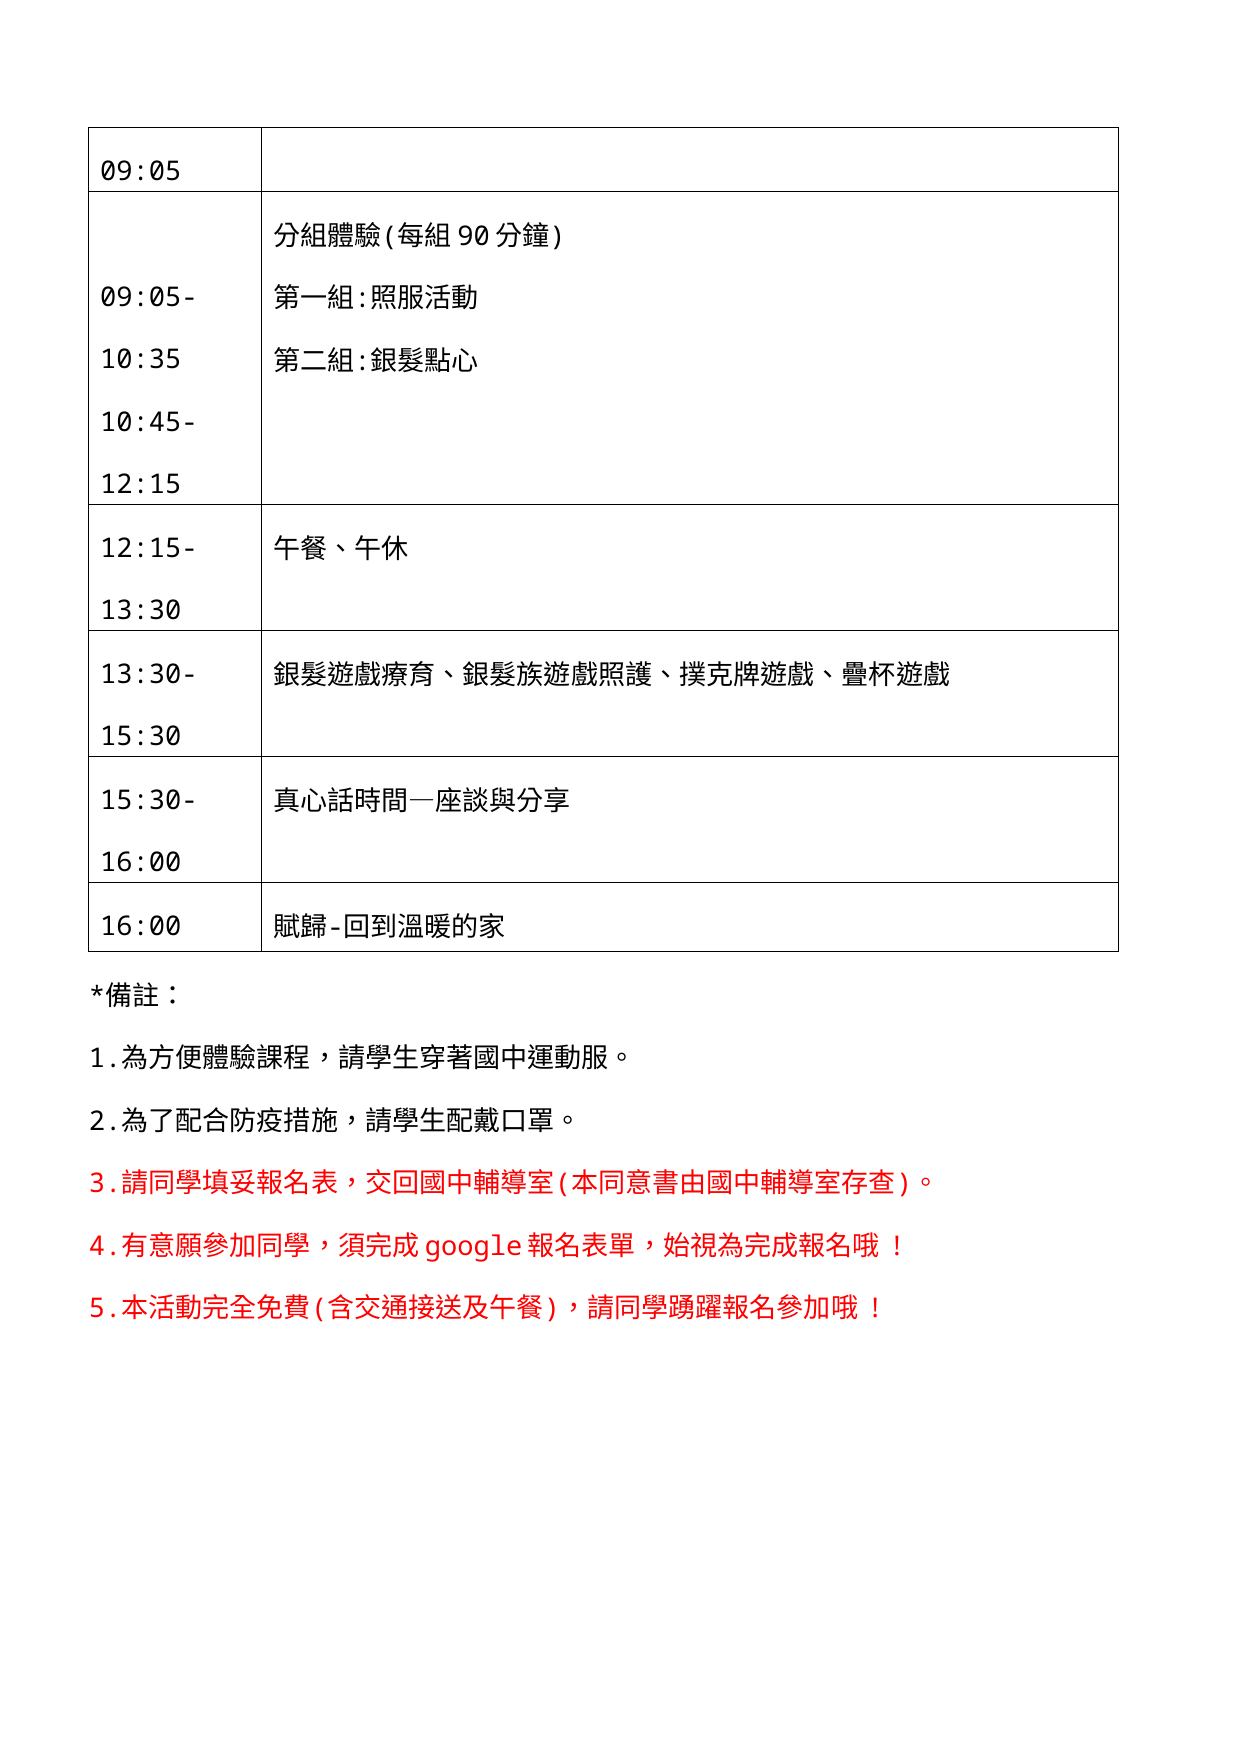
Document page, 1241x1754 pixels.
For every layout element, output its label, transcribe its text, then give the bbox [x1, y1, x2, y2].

table_cell 13:30-15:30 [89, 631, 261, 756]
table_cell 分組體驗(每組90分鐘) 第一組:照服活動 第二組:銀髮點心 [262, 192, 1118, 504]
table_cell 12:15-13:30 [89, 505, 261, 630]
table_cell [262, 128, 1118, 191]
text *備註： [89, 952, 1152, 1014]
text 5.本活動完全免費(含交通接送及午餐)，請同學踴躍報名參加哦 ! [89, 1264, 1152, 1327]
table_cell 真心話時間—座談與分享 [262, 757, 1118, 882]
text 4.有意願參加同學，須完成google報名表單，始視為完成報名哦 ! [89, 1202, 1152, 1264]
table_cell 午餐、午休 [262, 505, 1118, 630]
table_cell 09:05-10:35 10:45-12:15 [89, 192, 261, 504]
table_cell 15:30-16:00 [89, 757, 261, 882]
text 2.為了配合防疫措施，請學生配戴口罩。 [89, 1077, 1152, 1139]
text 1.為方便體驗課程，請學生穿著國中運動服。 [89, 1014, 1152, 1077]
table_cell 16:00 [89, 883, 261, 951]
table_cell 銀髮遊戲療育、銀髮族遊戲照護、撲克牌遊戲、疊杯遊戲 [262, 631, 1118, 756]
table_cell 賦歸-回到溫暖的家 [262, 883, 1118, 951]
table_cell 09:05 [89, 128, 261, 191]
text 3.請同學填妥報名表，交回國中輔導室(本同意書由國中輔導室存查)。 [89, 1139, 1152, 1202]
